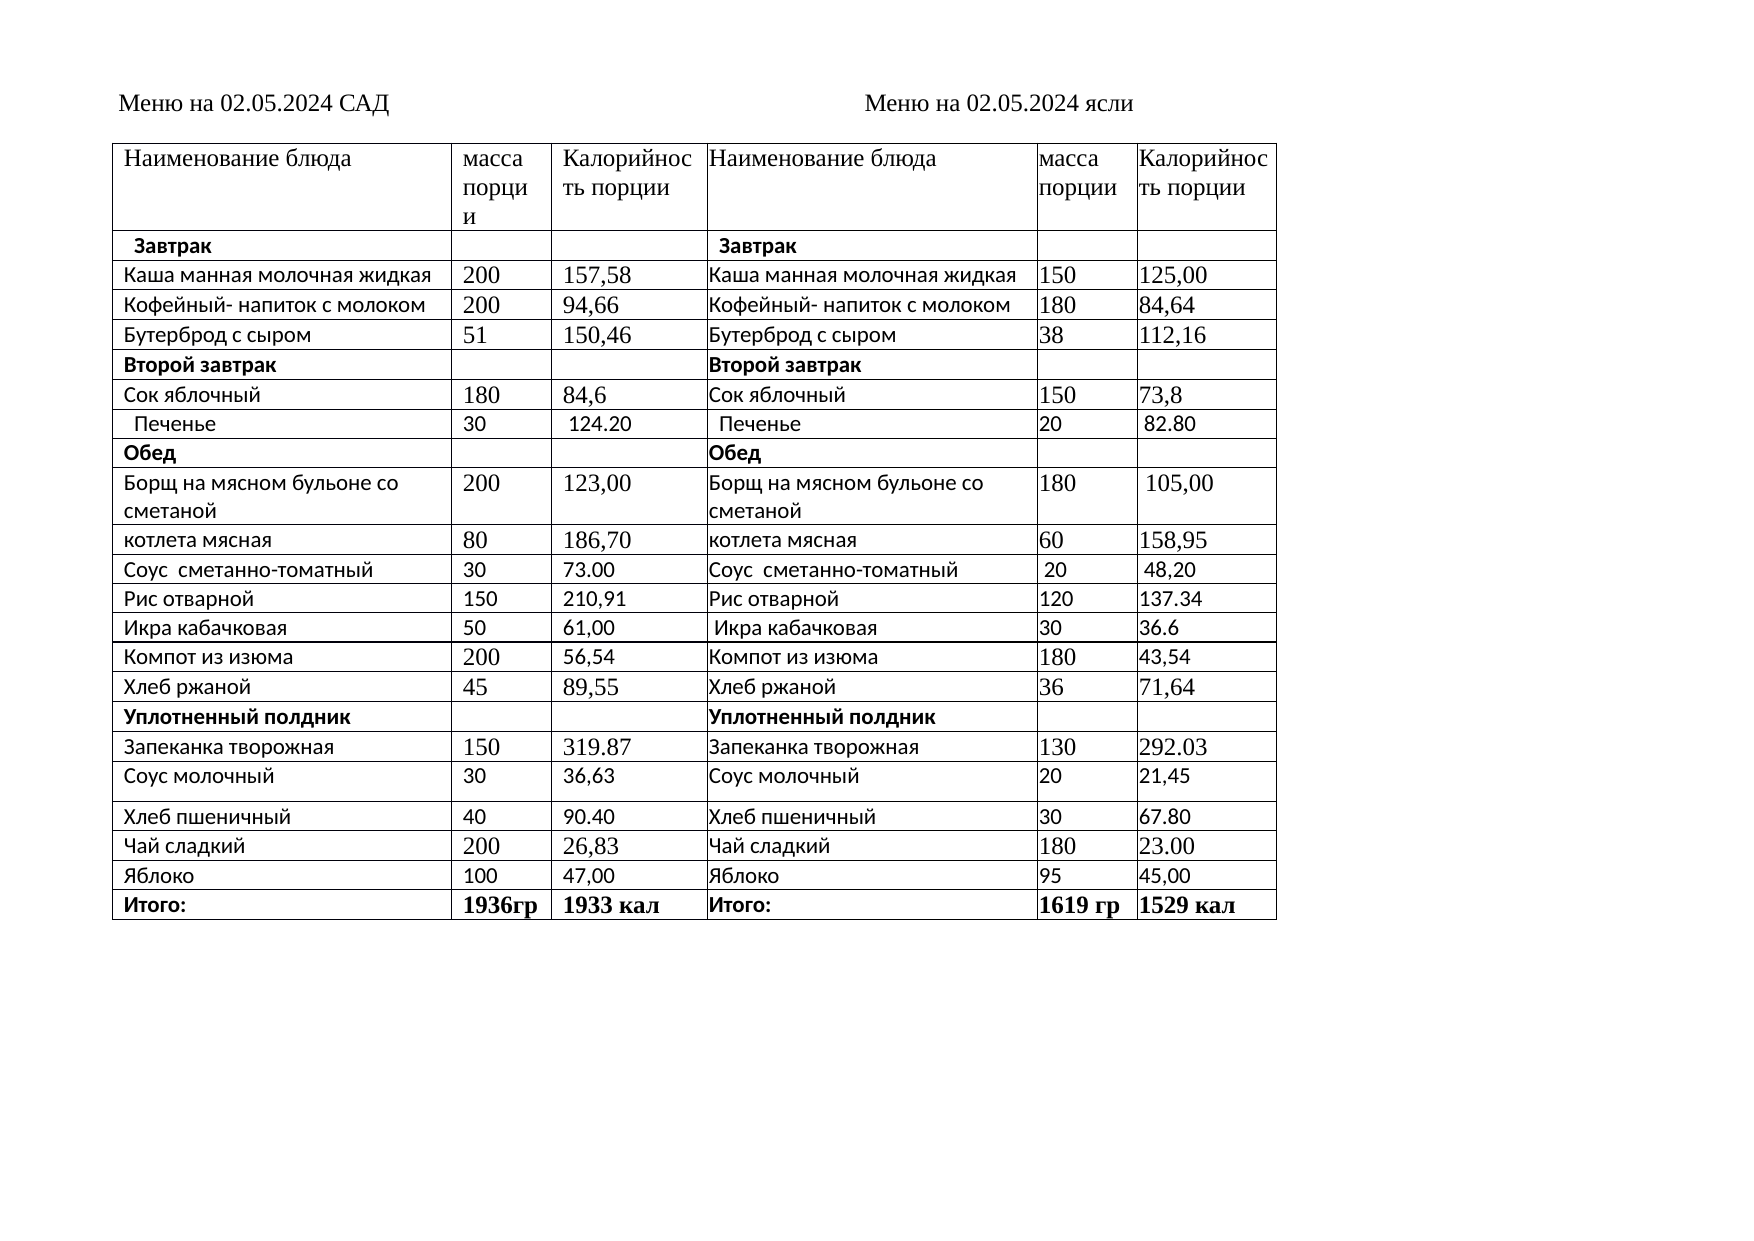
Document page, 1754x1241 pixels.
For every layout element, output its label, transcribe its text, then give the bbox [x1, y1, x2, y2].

table_cell Икра кабачковая [708, 613, 1037, 641]
table_cell 130 [1038, 732, 1137, 761]
table_cell 125,00 [1138, 261, 1276, 289]
table_header Наименование блюда [113, 144, 451, 230]
table_cell Бутерброд с сыром [113, 320, 451, 349]
table_cell 1936гр [452, 890, 551, 919]
table_cell 73.00 [552, 555, 707, 583]
table_cell Итого: [708, 890, 1037, 919]
table_cell Бутерброд с сыром [708, 320, 1037, 349]
table_cell 112,16 [1138, 320, 1276, 349]
table_cell 60 [1038, 525, 1137, 554]
table_cell 150 [452, 732, 551, 761]
table_cell Кофейный- напиток с молоком [708, 290, 1037, 319]
table_cell Печенье [708, 410, 1037, 437]
table_cell Запеканка творожная [708, 732, 1037, 761]
table_cell Икра кабачковая [113, 613, 451, 641]
table_cell Уплотненный полдник [708, 702, 1037, 731]
table_header масса порции [452, 144, 551, 230]
table_cell 200 [452, 290, 551, 319]
table_cell Завтрак [113, 231, 451, 259]
table_cell [452, 702, 551, 731]
table_cell 84,6 [552, 380, 707, 408]
table_cell 67.80 [1138, 802, 1276, 830]
table_cell Борщ на мясном бульоне со сметаной [113, 468, 451, 524]
table_cell Сок яблочный [708, 380, 1037, 408]
table_cell Итого: [113, 890, 451, 919]
table_cell [1038, 702, 1137, 731]
table_cell 36 [1038, 672, 1137, 701]
table_cell 38 [1038, 320, 1137, 349]
table_cell Яблоко [113, 861, 451, 889]
table_cell 23.00 [1138, 831, 1276, 860]
table_cell 56,54 [552, 643, 707, 671]
table_cell Хлеб ржаной [708, 672, 1037, 701]
table_cell 82.80 [1138, 410, 1276, 437]
table_cell [452, 350, 551, 379]
table_cell 40 [452, 802, 551, 830]
table_cell 120 [1038, 584, 1137, 612]
table_cell [452, 439, 551, 467]
table_cell Компот из изюма [113, 643, 451, 671]
table_cell Хлеб пшеничный [708, 802, 1037, 830]
table_cell 71,64 [1138, 672, 1276, 701]
table_cell [1138, 702, 1276, 731]
table_cell 124.20 [552, 410, 707, 437]
table_cell 200 [452, 261, 551, 289]
table_cell 80 [452, 525, 551, 554]
table_cell Завтрак [708, 231, 1037, 259]
table_cell 123,00 [552, 468, 707, 524]
table_cell 150,46 [552, 320, 707, 349]
table_cell 45 [452, 672, 551, 701]
table_cell 210,91 [552, 584, 707, 612]
table_cell 30 [452, 410, 551, 437]
table_cell Хлеб пшеничный [113, 802, 451, 830]
table_cell 61,00 [552, 613, 707, 641]
table_cell 150 [1038, 261, 1137, 289]
table_cell 1529 кал [1138, 890, 1276, 919]
table_cell 43,54 [1138, 643, 1276, 671]
table_header Калорийность порции [552, 144, 707, 230]
table_cell Соус сметанно-томатный [113, 555, 451, 583]
table_cell 30 [1038, 613, 1137, 641]
table_cell Соус молочный [708, 762, 1037, 801]
table_cell Чай сладкий [113, 831, 451, 860]
table_cell 36,63 [552, 762, 707, 801]
table_cell [1038, 439, 1137, 467]
table_cell 180 [1038, 468, 1137, 524]
table_cell 21,45 [1138, 762, 1276, 801]
table_cell Хлеб ржаной [113, 672, 451, 701]
table_cell 180 [452, 380, 551, 408]
table_cell 94,66 [552, 290, 707, 319]
table_cell 200 [452, 643, 551, 671]
table_cell Яблоко [708, 861, 1037, 889]
table_cell 30 [1038, 802, 1137, 830]
table_cell 180 [1038, 290, 1137, 319]
text Меню на 02.05.2024 САД Меню на 02.05.2024 ясли [118, 88, 1636, 117]
table_cell 47,00 [552, 861, 707, 889]
table_cell 73,8 [1138, 380, 1276, 408]
table_cell [452, 231, 551, 259]
table_cell 186,70 [552, 525, 707, 554]
table_cell Печенье [113, 410, 451, 437]
table_cell 51 [452, 320, 551, 349]
table_cell 180 [1038, 831, 1137, 860]
table_cell Борщ на мясном бульоне со сметаной [708, 468, 1037, 524]
table_cell 50 [452, 613, 551, 641]
table_header масса порции [1038, 144, 1137, 230]
table_cell [552, 702, 707, 731]
table_cell 45,00 [1138, 861, 1276, 889]
table_header Калорийность порции [1138, 144, 1276, 230]
table_cell [552, 231, 707, 259]
table_cell Рис отварной [113, 584, 451, 612]
table_cell Обед [113, 439, 451, 467]
table_cell [1138, 350, 1276, 379]
table_cell 158,95 [1138, 525, 1276, 554]
table_cell 48,20 [1138, 555, 1276, 583]
table_cell Обед [708, 439, 1037, 467]
table_cell [552, 439, 707, 467]
table_cell 30 [452, 555, 551, 583]
table_cell Компот из изюма [708, 643, 1037, 671]
table_cell 20 [1038, 410, 1137, 437]
table_cell [1038, 350, 1137, 379]
table_cell [1138, 231, 1276, 259]
table_cell 150 [452, 584, 551, 612]
table_cell Второй завтрак [113, 350, 451, 379]
table_cell 30 [452, 762, 551, 801]
table_cell Второй завтрак [708, 350, 1037, 379]
table_cell 20 [1038, 762, 1137, 801]
table_cell Соус молочный [113, 762, 451, 801]
table_cell котлета мясная [113, 525, 451, 554]
table_cell 292.03 [1138, 732, 1276, 761]
table_cell 84,64 [1138, 290, 1276, 319]
table_cell Рис отварной [708, 584, 1037, 612]
table_cell 150 [1038, 380, 1137, 408]
table_cell Каша манная молочная жидкая [113, 261, 451, 289]
table_cell 36,6 [1138, 613, 1276, 641]
table_cell [1138, 439, 1276, 467]
table_cell 105,00 [1138, 468, 1276, 524]
table_cell 90.40 [552, 802, 707, 830]
table_cell Чай сладкий [708, 831, 1037, 860]
table_cell Каша манная молочная жидкая [708, 261, 1037, 289]
table_cell 89,55 [552, 672, 707, 701]
table_cell Сок яблочный [113, 380, 451, 408]
table_cell 180 [1038, 643, 1137, 671]
table_cell 26,83 [552, 831, 707, 860]
table_cell [552, 350, 707, 379]
table_cell 1933 кал [552, 890, 707, 919]
table_cell 137.34 [1138, 584, 1276, 612]
table_cell 95 [1038, 861, 1137, 889]
table_cell [1038, 231, 1137, 259]
table_header Наименование блюда [708, 144, 1037, 230]
table_cell Уплотненный полдник [113, 702, 451, 731]
table_cell 20 [1038, 555, 1137, 583]
table_cell 157,58 [552, 261, 707, 289]
table_cell котлета мясная [708, 525, 1037, 554]
table_cell 319.87 [552, 732, 707, 761]
table_cell 200 [452, 831, 551, 860]
table_cell 100 [452, 861, 551, 889]
table_cell 1619 гр [1038, 890, 1137, 919]
table_cell Запеканка творожная [113, 732, 451, 761]
table_cell Кофейный- напиток с молоком [113, 290, 451, 319]
table_cell 200 [452, 468, 551, 524]
table_cell Соус сметанно-томатный [708, 555, 1037, 583]
